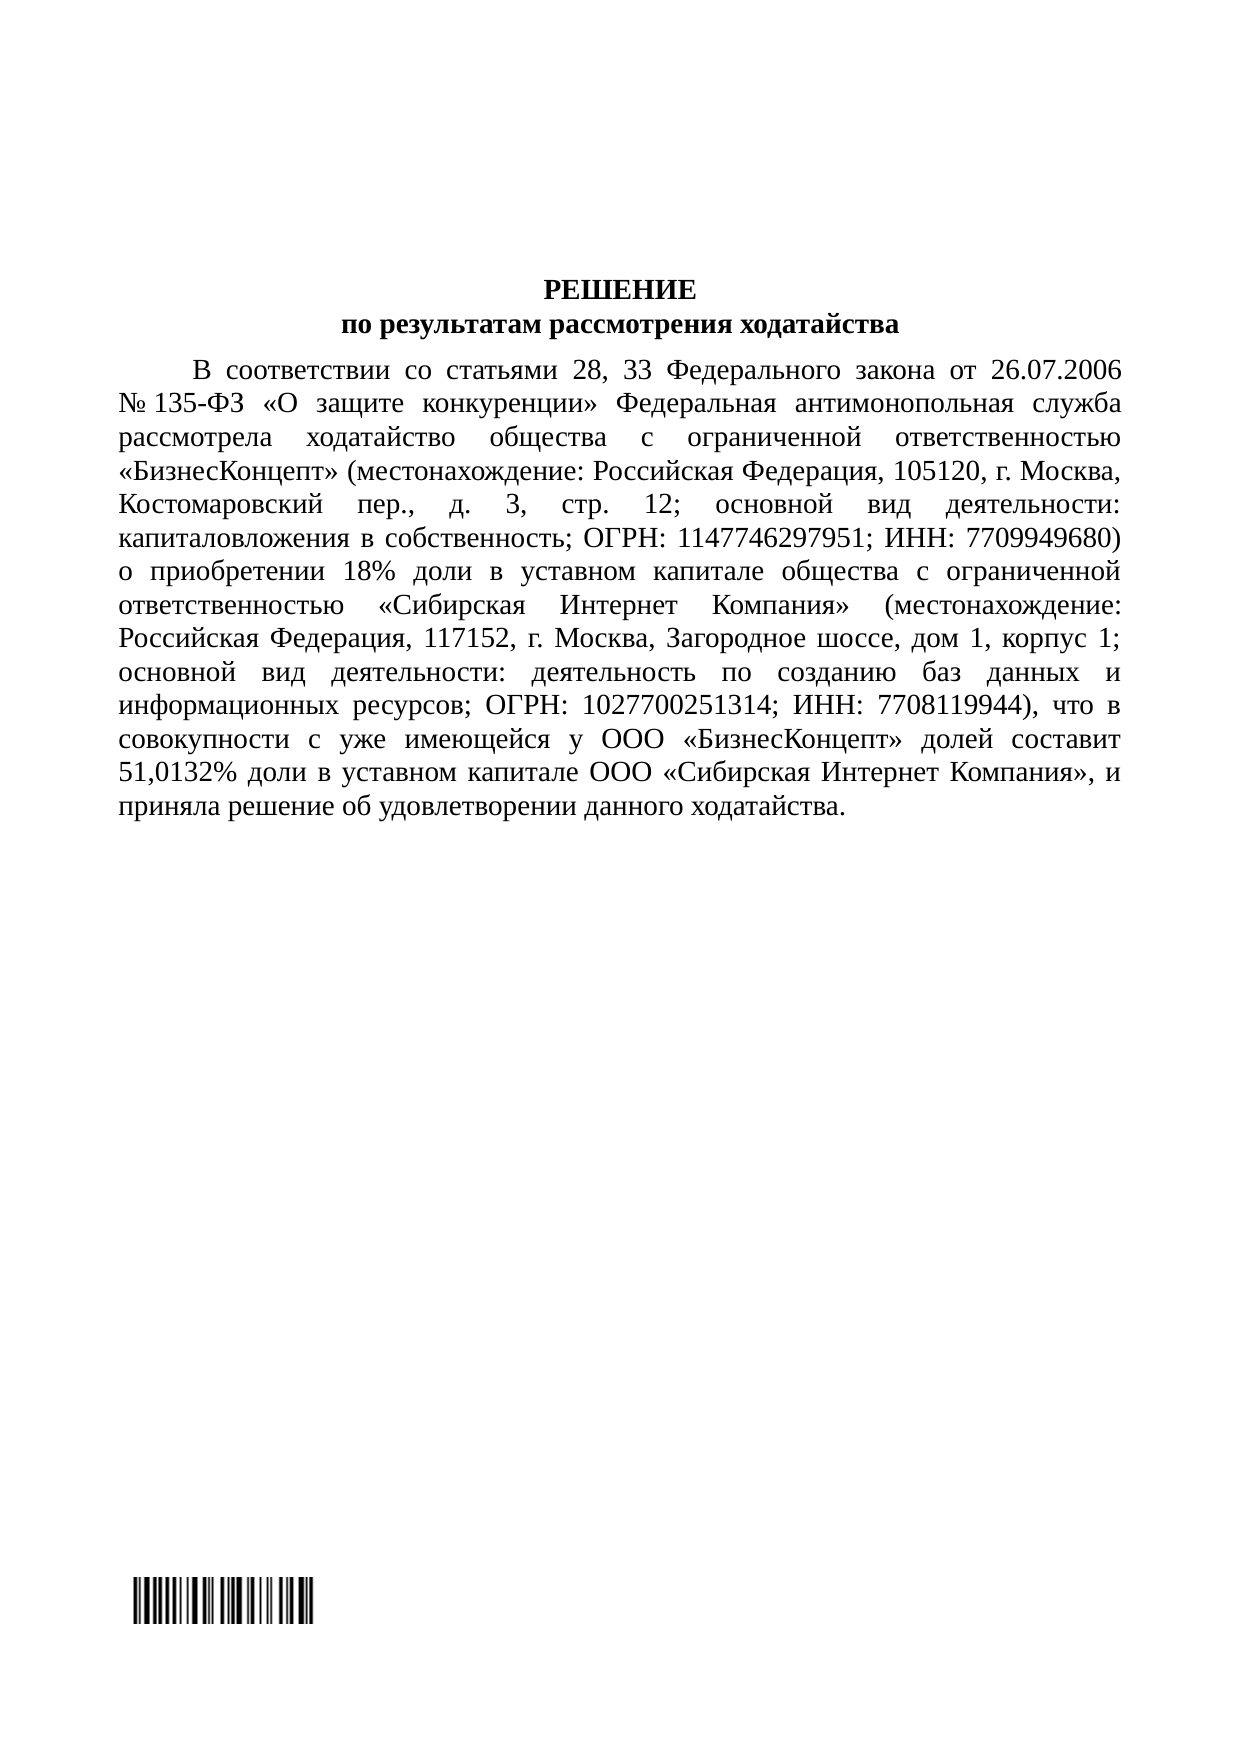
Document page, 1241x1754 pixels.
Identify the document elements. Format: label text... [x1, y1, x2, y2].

text В соответствии со статьями 28, 33 Федерального закона от 26.07.2006 № 135-ФЗ «О защите конкуренции» Федеральная антимонопольная служба рассмотрела ходатайство общества с ограниченной ответственностью «БизнесКонцепт» (местонахождение: Российская Федерация, 105120, г. Москва, Костомаровский пер., д. 3, стр. 12; основной вид деятельности: капиталовложения в собственность; ОГРН: 1147746297951; ИНН: 7709949680) о приобретении 18% доли в уставном капитале общества с ограниченной ответственностью «Сибирская Интернет Компания» (местонахождение: Российская Федерация, 117152, г. Москва, Загородное шоссе, дом 1, корпус 1; основной вид деятельности: деятельность по созданию баз данных и информационных ресурсов; ОГРН: 1027700251314; ИНН: 7708119944), что в совокупности с уже имеющейся у ООО «БизнесКонцепт» долей составит 51,0132% доли в уставном капитале ООО «Сибирская Интернет Компания», и приняла решение об удовлетворении данного ходатайства. [118, 352, 1122, 822]
picture [118, 1577, 331, 1624]
text по результатам рассмотрения ходатайства [118, 306, 1122, 339]
text РЕШЕНИЕ [118, 272, 1122, 306]
